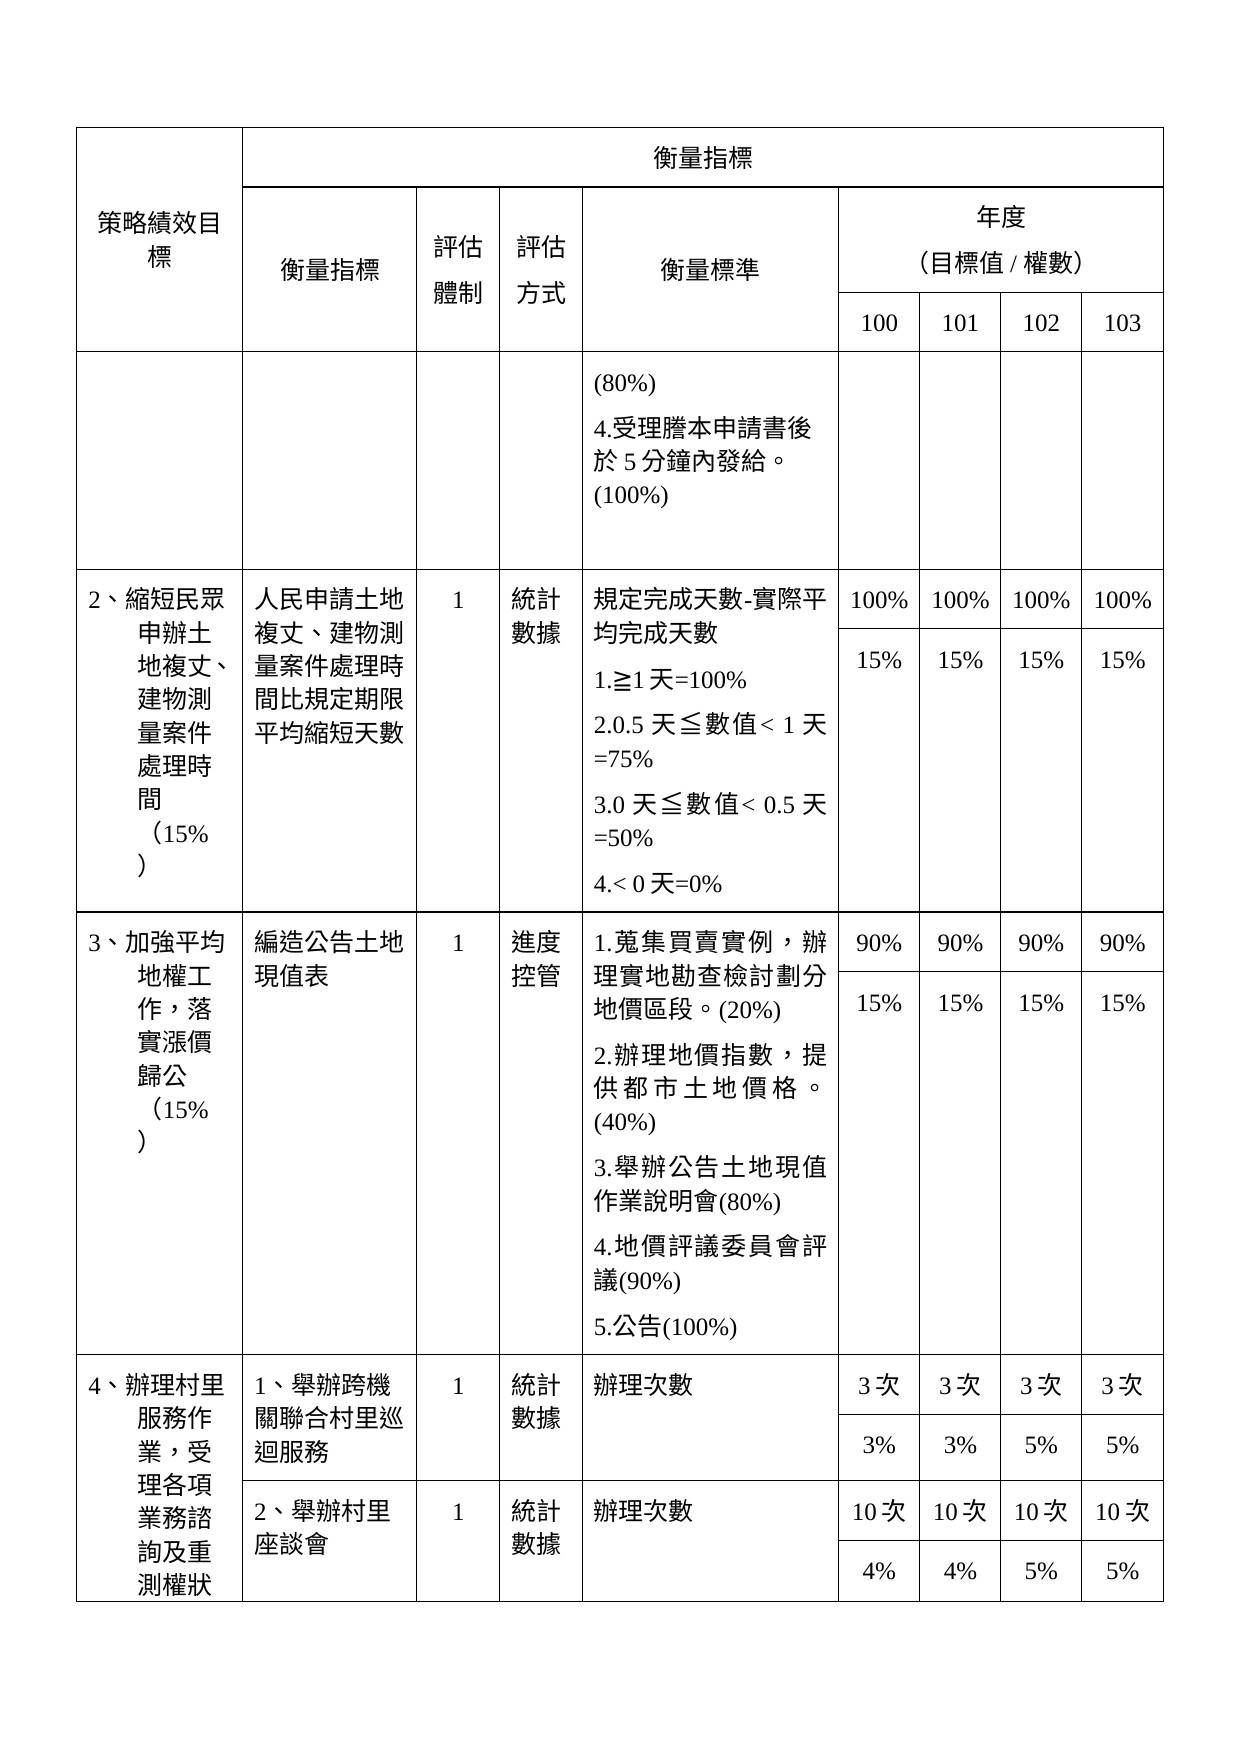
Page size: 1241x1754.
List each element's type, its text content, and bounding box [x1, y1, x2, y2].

table_cell 5% [1082, 1541, 1163, 1601]
table_cell 90% [920, 913, 1000, 971]
table_cell 90% [839, 913, 919, 971]
table_cell 3次 [1082, 1355, 1163, 1413]
table_cell [839, 352, 919, 569]
table_cell 4% [839, 1541, 919, 1601]
table_cell 縮短民眾申辦土地複丈、建物測量案件處理時間（15%） [77, 570, 242, 911]
table_cell 評估 體制 [417, 188, 499, 351]
table_cell 衡量指標 [243, 188, 416, 351]
table_cell 10次 [1082, 1481, 1163, 1539]
table_cell 100% [920, 570, 1000, 628]
table_cell 90% [1001, 913, 1081, 971]
table_cell 15% [839, 629, 919, 911]
table_cell 15% [1001, 972, 1081, 1354]
table_cell 統計數據 [500, 1355, 582, 1480]
table_cell 15% [1001, 629, 1081, 911]
table_cell 10次 [920, 1481, 1000, 1539]
table_cell [500, 352, 582, 569]
table_cell (80%) 4.受理謄本申請書後於5分鐘內發給。(100%) [583, 352, 838, 569]
table_cell 3次 [920, 1355, 1000, 1413]
table_cell 3% [920, 1415, 1000, 1480]
table_cell 評估 方式 [500, 188, 582, 351]
table_cell 100 [839, 293, 919, 351]
table_cell 1 [417, 913, 499, 1354]
table_cell 辦理次數 [583, 1481, 838, 1601]
table_cell 15% [920, 972, 1000, 1354]
table_cell [243, 352, 416, 569]
table_cell 15% [1082, 629, 1163, 911]
table_cell 辦理村里服務作業，受理各項業務諮詢及重測權狀 [77, 1355, 242, 1601]
table_cell 進度控管 [500, 913, 582, 1354]
table_cell 3次 [1001, 1355, 1081, 1413]
table_cell 102 [1001, 293, 1081, 351]
table_cell 100% [1082, 570, 1163, 628]
table_cell [920, 352, 1000, 569]
table_cell 1 [417, 1481, 499, 1601]
table_cell 1、舉辦跨機關聯合村里巡迴服務 [243, 1355, 416, 1480]
table_cell 1 [417, 1355, 499, 1480]
table_cell 3次 [839, 1355, 919, 1413]
table_cell 10次 [1001, 1481, 1081, 1539]
table_cell 103 [1082, 293, 1163, 351]
table_cell 5% [1082, 1415, 1163, 1480]
table_cell [77, 352, 242, 569]
table_cell 統計數據 [500, 570, 582, 911]
table_cell 4% [920, 1541, 1000, 1601]
table_cell 15% [1082, 972, 1163, 1354]
table_cell 100% [839, 570, 919, 628]
table_cell 101 [920, 293, 1000, 351]
table_cell 5% [1001, 1541, 1081, 1601]
table_cell 15% [920, 629, 1000, 911]
table_cell 編造公告土地現值表 [243, 913, 416, 1354]
table_cell 辦理次數 [583, 1355, 838, 1480]
table_cell 5% [1001, 1415, 1081, 1480]
table_cell 2、舉辦村里座談會 [243, 1481, 416, 1601]
table_header 衡量指標 [243, 128, 1163, 186]
table_header 策略績效目標 [77, 128, 242, 351]
table_cell 90% [1082, 913, 1163, 971]
table_cell 加強平均地權工作，落實漲價歸公（15%） [77, 913, 242, 1354]
table_cell [1001, 352, 1081, 569]
table_cell 10次 [839, 1481, 919, 1539]
table_cell 1 [417, 570, 499, 911]
table_cell 15% [839, 972, 919, 1354]
table_cell [1082, 352, 1163, 569]
table_cell 衡量標準 [583, 188, 838, 351]
table_cell 3% [839, 1415, 919, 1480]
table_cell 年度 （目標值 / 權數） [839, 188, 1163, 292]
table_cell 統計數據 [500, 1481, 582, 1601]
table_cell 人民申請土地複丈、建物測量案件處理時間比規定期限平均縮短天數 [243, 570, 416, 911]
table_cell 規定完成天數-實際平均完成天數 1.≧1天=100% 2.0.5天≦數值< 1天=75% 3.0天≦數值< 0.5天=50% 4.< 0天=0% [583, 570, 838, 911]
table_cell [417, 352, 499, 569]
table_cell 1.蒐集買賣實例，辦理實地勘查檢討劃分地價區段。(20%) 2.辦理地價指數，提供都市土地價格。(40%) 3.舉辦公告土地現值作業說明會(80%) 4.地價評議委員會評議(90%) 5.公告(100%) [583, 913, 838, 1354]
table_cell 100% [1001, 570, 1081, 628]
